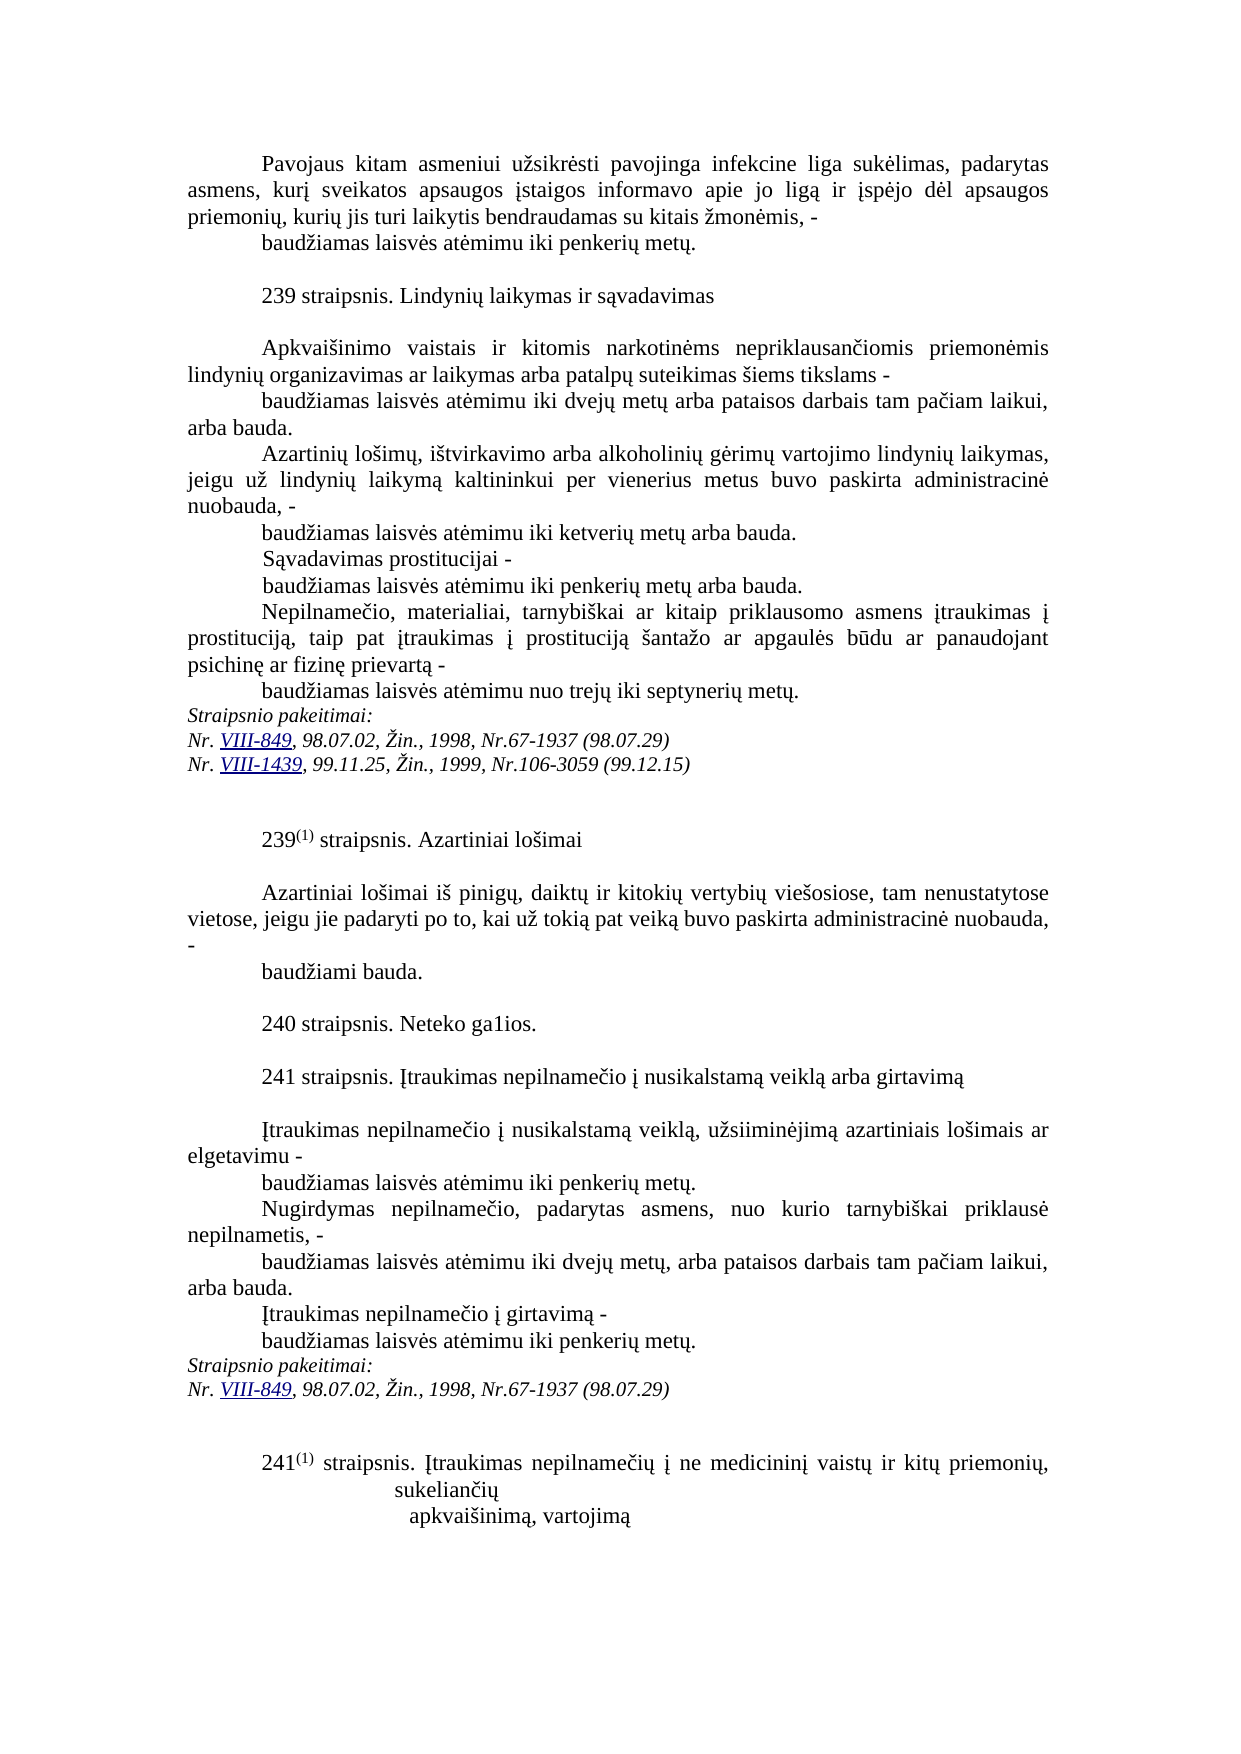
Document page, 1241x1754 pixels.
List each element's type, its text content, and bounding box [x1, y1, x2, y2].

text Straipsnio pakeitimai: [187, 1353, 1050, 1377]
text Azartinių lošimų, ištvirkavimo arba alkoholinių gėrimų vartojimo lindynių laikymas, jeigu už lindynių laikymą kaltininkui per vienerius metus buvo paskirta administracinė nuobauda, - [187, 440, 1050, 519]
text Azartiniai lošimai iš pinigų, daiktų ir kitokių vertybių viešosiose, tam nenustatytose vietose, jeigu jie padaryti po to, kai už tokią pat veiką buvo paskirta administracinė nuobauda, - [187, 879, 1050, 958]
text baudžiamas laisvės atėmimu iki penkerių metų. [187, 229, 1050, 255]
text 241 straipsnis. Įtraukimas nepilnamečio į nusikalstamą veiklą arba girtavimą [187, 1063, 1050, 1089]
text Pavojaus kitam asmeniui užsikrėsti pavojinga infekcine liga sukėlimas, padarytas asmens, kurį sveikatos apsaugos įstaigos informavo apie jo ligą ir įspėjo dėl apsaugos priemonių, kurių jis turi laikytis bendraudamas su kitais žmonėmis, - [187, 150, 1050, 229]
text baudžiamas laisvės atėmimu iki dvejų metų, arba pataisos darbais tam pačiam laikui, arba bauda. [187, 1248, 1050, 1300]
text baudžiamas laisvės atėmimu iki penkerių metų. [187, 1169, 1050, 1195]
text Nepilnamečio, materialiai, tarnybiškai ar kitaip priklausomo asmens įtraukimas į prostituciją, taip pat įtraukimas į prostituciją šantažo ar apgaulės būdu ar panaudojant psichinę ar fizinę prievartą - [187, 598, 1050, 677]
text Nugirdymas nepilnamečio, padarytas asmens, nuo kurio tarnybiškai priklausė nepilnametis, - [187, 1195, 1050, 1248]
text 239(1) straipsnis. Azartiniai lošimai [207, 826, 1050, 852]
text baudžiamas laisvės atėmimu iki dvejų metų arba pataisos darbais tam pačiam laikui, arba bauda. [187, 387, 1050, 440]
text Nr. VIII-849, 98.07.02, Žin., 1998, Nr.67-1937 (98.07.29) [187, 1377, 1050, 1401]
text baudžiamas laisvės atėmimu nuo trejų iki septynerių metų. [187, 677, 1050, 703]
text Nr. VIII-849, 98.07.02, Žin., 1998, Nr.67-1937 (98.07.29) [187, 727, 1050, 752]
text Straipsnio pakeitimai: [187, 703, 1050, 727]
text Sąvadavimas prostitucijai - [187, 545, 1050, 572]
text apkvaišinimą, vartojimą [394, 1502, 1050, 1528]
text 241(1) straipsnis. Įtraukimas nepilnamečių į ne medicininį vaistų ir kitų priemonių, sukeliančių [261, 1449, 1050, 1502]
text Įtraukimas nepilnamečio į nusikalstamą veiklą, užsiiminėjimą azartiniais lošimais ar elgetavimu - [187, 1116, 1050, 1169]
text baudžiamas laisvės atėmimu iki ketverių metų arba bauda. [187, 519, 1050, 545]
text baudžiamas laisvės atėmimu iki penkerių metų arba bauda. [187, 572, 1050, 598]
text baudžiami bauda. [206, 958, 1050, 984]
text 240 straipsnis. Neteko ga1ios. [206, 1011, 1050, 1037]
text 239 straipsnis. Lindynių laikymas ir sąvadavimas [207, 282, 1050, 308]
text Įtraukimas nepilnamečio į girtavimą - [208, 1300, 1050, 1327]
text Apkvaišinimo vaistais ir kitomis narkotinėms nepriklausančiomis priemonėmis lindynių organizavimas ar laikymas arba patalpų suteikimas šiems tikslams - [187, 334, 1050, 387]
text Nr. VIII-1439, 99.11.25, Žin., 1999, Nr.106-3059 (99.12.15) [187, 752, 1050, 776]
text baudžiamas laisvės atėmimu iki penkerių metų. [208, 1327, 1050, 1353]
